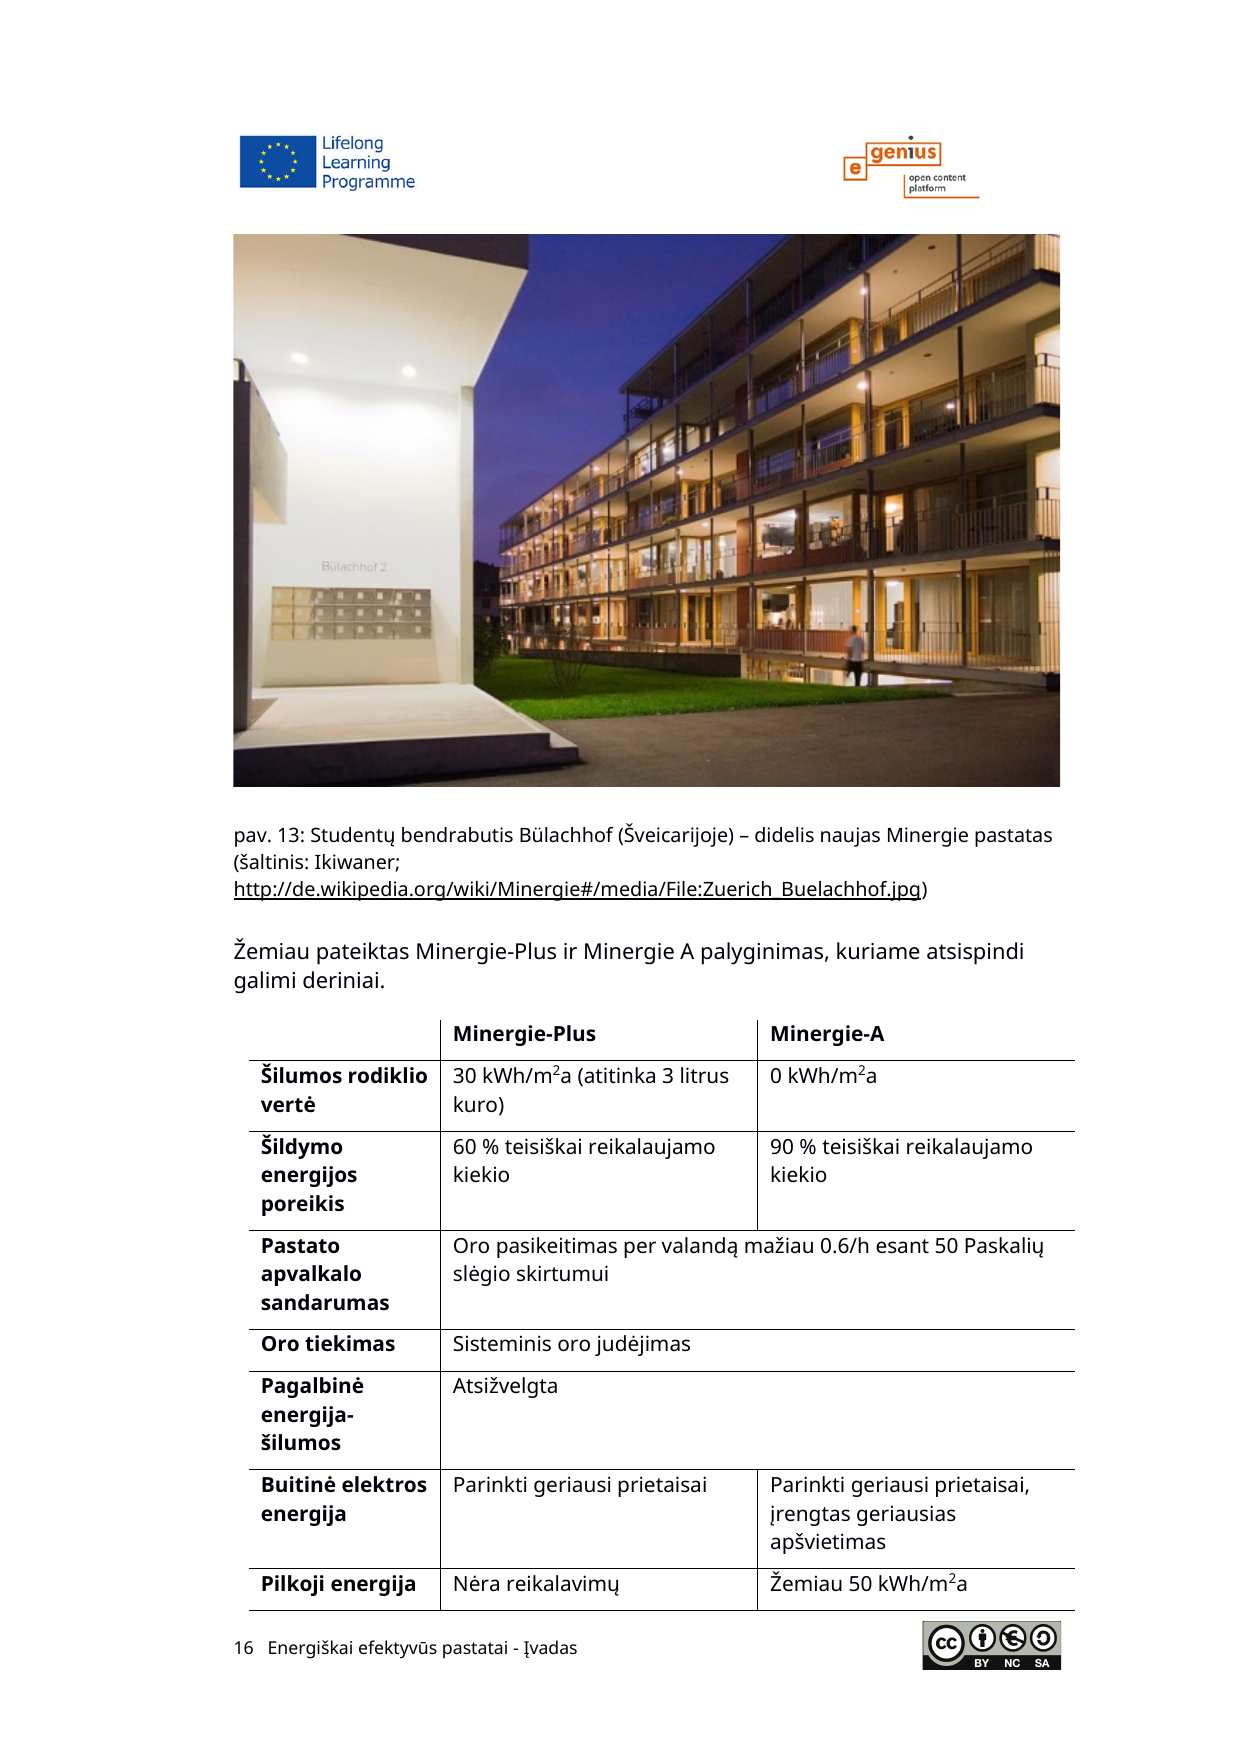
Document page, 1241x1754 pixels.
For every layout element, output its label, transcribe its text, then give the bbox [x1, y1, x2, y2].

table_cell Šildymo energijos poreikis [249, 1132, 440, 1230]
table_cell Žemiau 50 kWh/m2a [758, 1569, 1075, 1610]
table_cell Parinkti geriausi prietaisai, įrengtas geriausias apšvietimas [758, 1470, 1075, 1568]
table_cell Parinkti geriausi prietaisai [441, 1470, 757, 1568]
table_header [249, 1020, 440, 1060]
table_cell 30 kWh/m2a (atitinka 3 litrus kuro) [441, 1061, 757, 1131]
table_cell Buitinė elektros energija [249, 1470, 440, 1568]
table_cell Pilkoji energija [249, 1569, 440, 1610]
table_header Minergie-A [758, 1020, 1075, 1060]
table_cell Atsižvelgta [441, 1372, 1075, 1469]
table_cell 0 kWh/m2a [758, 1061, 1075, 1131]
table_header Minergie-Plus [441, 1020, 757, 1060]
table_cell Nėra reikalavimų [441, 1569, 757, 1610]
table_cell Pastato apvalkalo sandarumas [249, 1231, 440, 1328]
table_cell Pagalbinė energija- šilumos [249, 1372, 440, 1469]
text pav. 13: Studentų bendrabutis Bülachhof (Šveicarijoje) – didelis naujas Minergie pastatas (šaltinis: Ikiwaner; http://de.wikipedia.org/wiki/Minergie#/media/File:Zuerich_Buelachhof.jpg) [233, 821, 1093, 902]
table_cell Oro tiekimas [249, 1330, 440, 1371]
table_cell 60 % teisiškai reikalaujamo kiekio [441, 1132, 757, 1230]
table_cell Oro pasikeitimas per valandą mažiau 0.6/h esant 50 Paskalių slėgio skirtumui [441, 1231, 1075, 1328]
text Žemiau pateiktas Minergie-Plus ir Minergie A palyginimas, kuriame atsispindi galimi deriniai. [233, 936, 1093, 994]
table_cell Šilumos rodiklio vertė [249, 1061, 440, 1131]
table_cell Sisteminis oro judėjimas [441, 1330, 1075, 1371]
table_cell 90 % teisiškai reikalaujamo kiekio [758, 1132, 1075, 1230]
